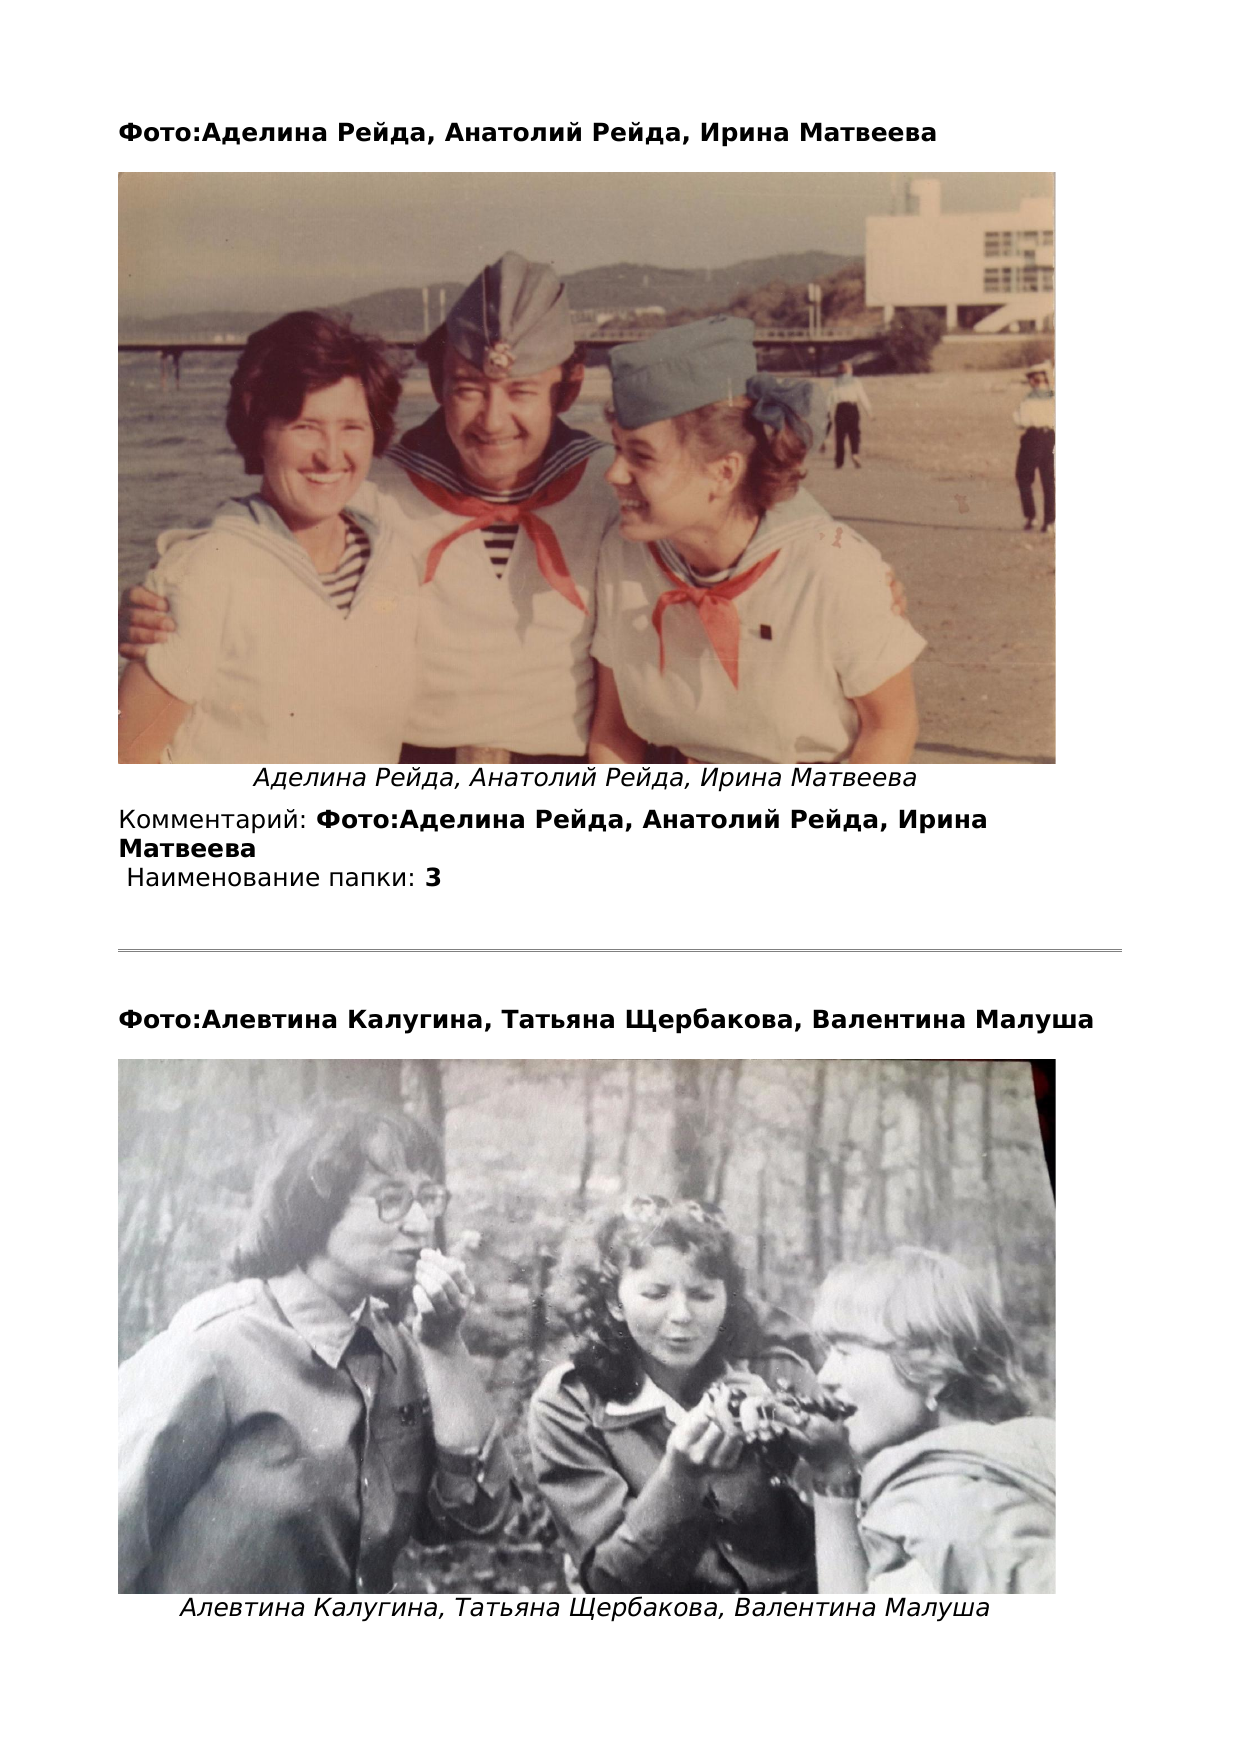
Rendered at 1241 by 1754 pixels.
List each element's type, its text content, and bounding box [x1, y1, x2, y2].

picture [118, 1059, 1056, 1594]
subtitle Фото:Аделина Рейда, Анатолий Рейда, Ирина Матвеева [118, 118, 1122, 147]
text Аделина Рейда, Анатолий Рейда, Ирина Матвеева [118, 764, 1056, 792]
picture [118, 172, 1056, 764]
subtitle Фото:Алевтина Калугина, Татьяна Щербакова, Валентина Малуша [118, 1005, 1122, 1034]
text Комментарий: Фото:Аделина Рейда, Анатолий Рейда, Ирина Матвеева Наименование папки: 3 [118, 805, 1122, 922]
text Алевтина Калугина, Татьяна Щербакова, Валентина Малуша [118, 1594, 1056, 1623]
